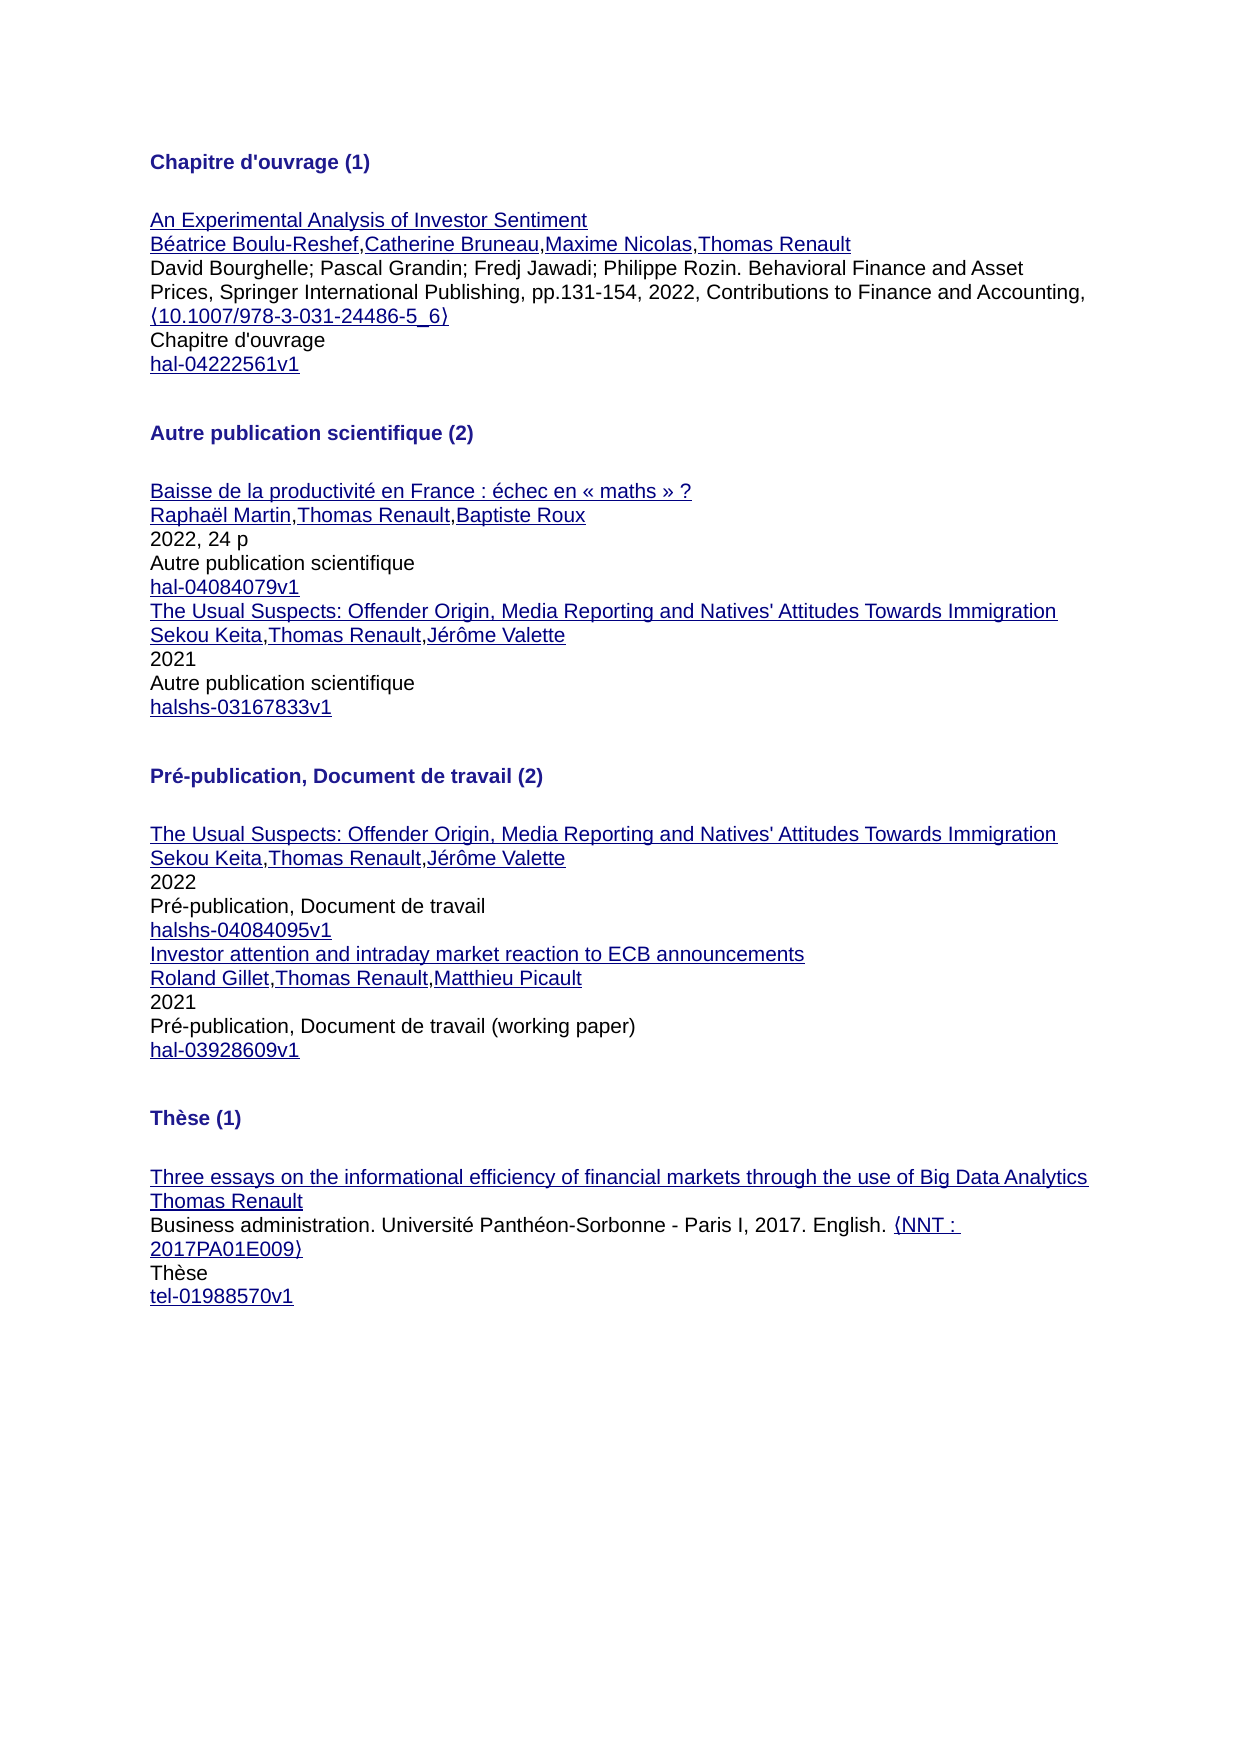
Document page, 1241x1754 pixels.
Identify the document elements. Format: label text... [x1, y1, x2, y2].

subtitle Pré-publication, Document de travail (2) [150, 763, 1090, 787]
table_cell The Usual Suspects: Offender Origin, Media Reporting and Natives' Attitudes Towards Immigration Sekou Keita,Thomas Renault,Jérôme Valette 2021 Autre publication scientifique halshs-03167833v1 [150, 599, 1090, 719]
table_header Three essays on the informational efficiency of financial markets through the use of Big Data Analytics Thomas Renault Business administration. Université Panthéon-Sorbonne - Paris I, 2017. English. ⟨NNT : 2017PA01E009⟩ Thèse tel-01988570v1 [150, 1165, 1090, 1308]
table_header Baisse de la productivité en France : échec en « maths » ? Raphaël Martin,Thomas Renault,Baptiste Roux 2022, 24 p Autre publication scientifique hal-04084079v1 [150, 479, 1090, 599]
subtitle Autre publication scientifique (2) [150, 421, 1090, 445]
table_header An Experimental Analysis of Investor Sentiment Béatrice Boulu-Reshef,Catherine Bruneau,Maxime Nicolas,Thomas Renault David Bourghelle; Pascal Grandin; Fredj Jawadi; Philippe Rozin. Behavioral Finance and Asset Prices, Springer International Publishing, pp.131-154, 2022, Contributions to Finance and Accounting, ⟨10.1007/978-3-031-24486-5_6⟩ Chapitre d'ouvrage hal-04222561v1 [150, 208, 1090, 376]
subtitle Thèse (1) [150, 1106, 1090, 1130]
subtitle Chapitre d'ouvrage (1) [150, 150, 1090, 174]
table_cell Investor attention and intraday market reaction to ECB announcements Roland Gillet,Thomas Renault,Matthieu Picault 2021 Pré-publication, Document de travail (working paper) hal-03928609v1 [150, 942, 1090, 1061]
table_header The Usual Suspects: Offender Origin, Media Reporting and Natives' Attitudes Towards Immigration Sekou Keita,Thomas Renault,Jérôme Valette 2022 Pré-publication, Document de travail halshs-04084095v1 [150, 822, 1090, 942]
